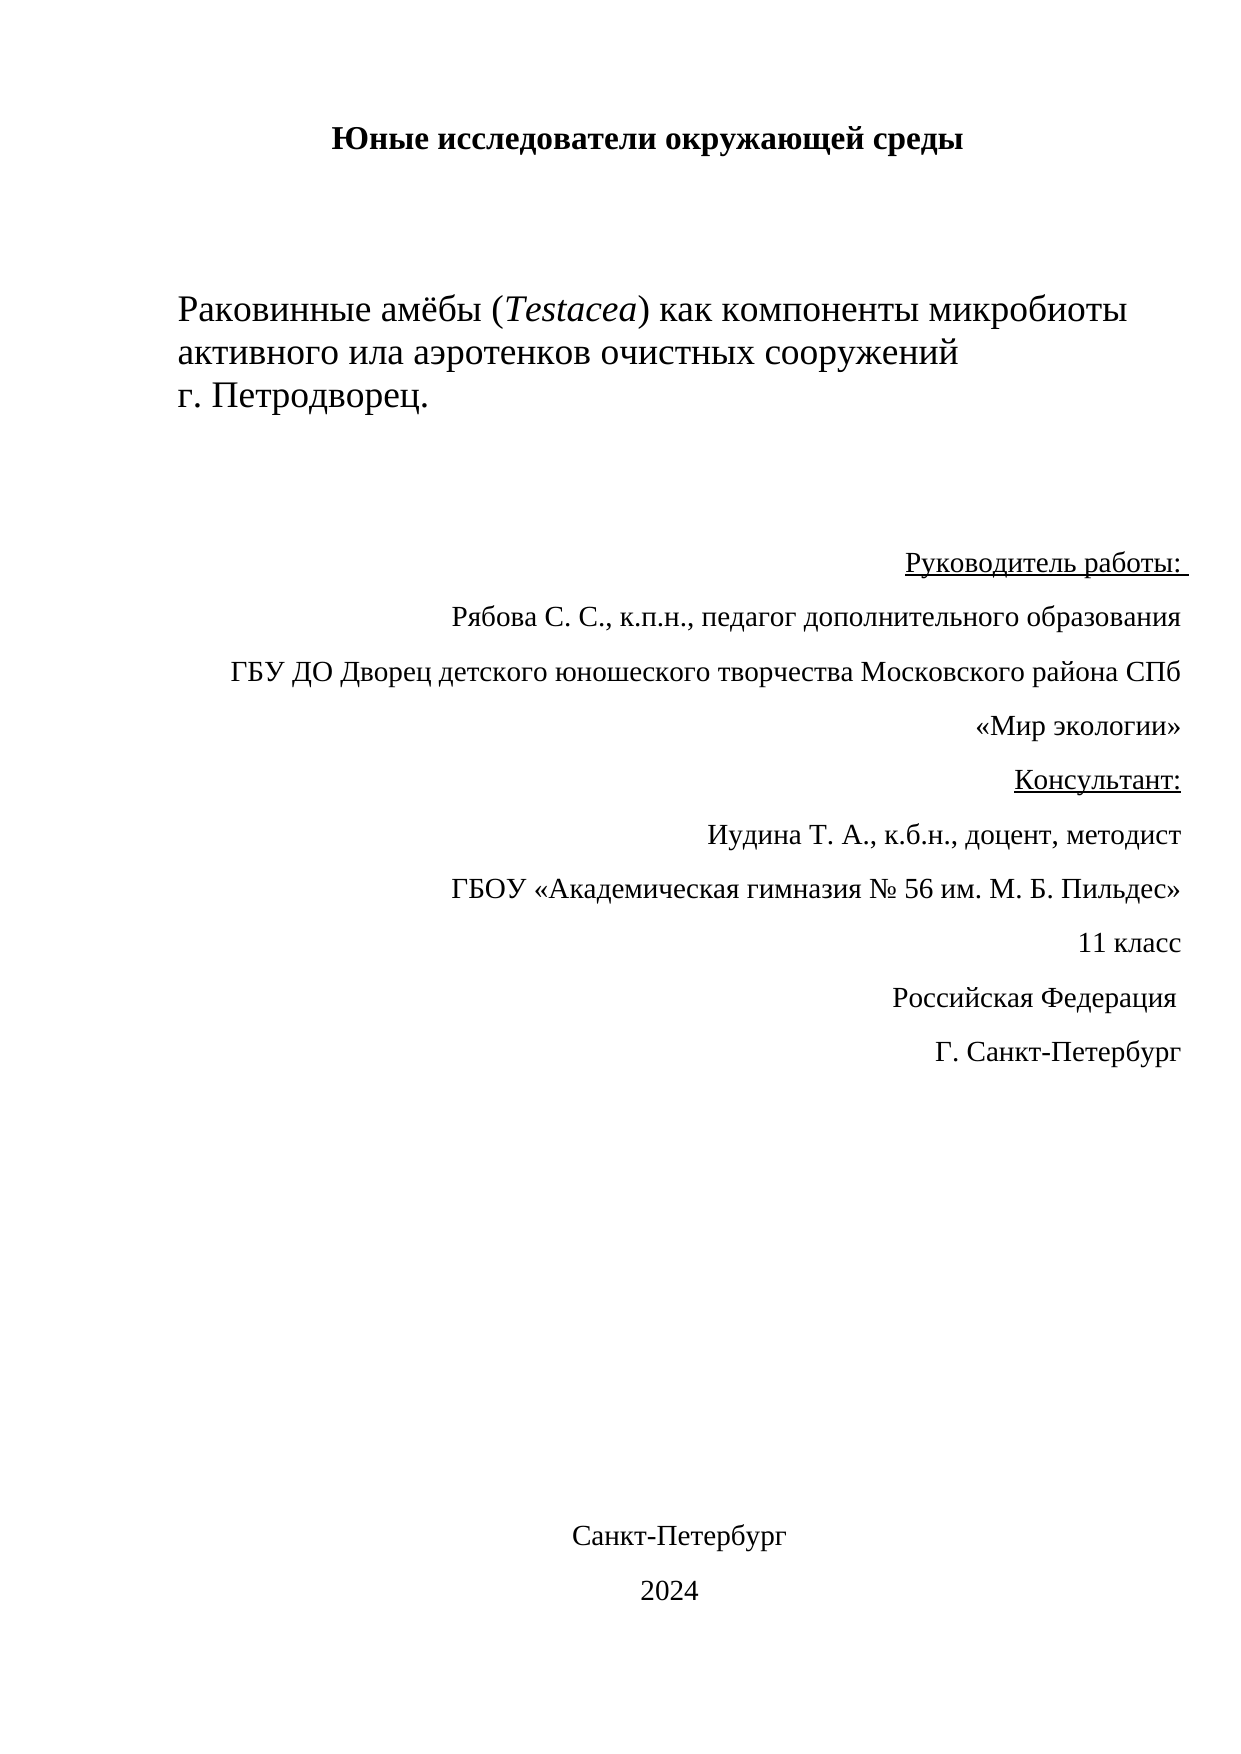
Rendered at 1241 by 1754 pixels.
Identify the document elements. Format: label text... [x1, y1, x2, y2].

text ГБУ ДО Дворец детского юношеского творчества Московского района СПб [177, 654, 1181, 687]
text «Мир экологии» [177, 708, 1181, 742]
text Юные исследователи окружающей среды [177, 118, 1181, 156]
text ГБОУ «Академическая гимназия № 56 им. М. Б. Пильдес» [177, 871, 1181, 905]
text Рябова С. С., к.п.н., педагог дополнительного образования [177, 599, 1181, 633]
text Санкт-Петербург [177, 1518, 1181, 1552]
text Иудина Т. А., к.б.н., доцент, методист [177, 817, 1181, 850]
text Российская Федерация [767, 980, 1181, 1013]
text Раковинные амёбы (Testacea) как компоненты микробиоты активного ила аэротенков очистных сооружений г. Петродворец. [177, 286, 1181, 415]
text Г. Санкт-Петербург [177, 1034, 1181, 1068]
text 11 класс [177, 926, 1181, 959]
text Консультант: [177, 762, 1181, 796]
text 2024 [472, 1573, 1181, 1606]
text Руководитель работы: [177, 545, 1181, 578]
